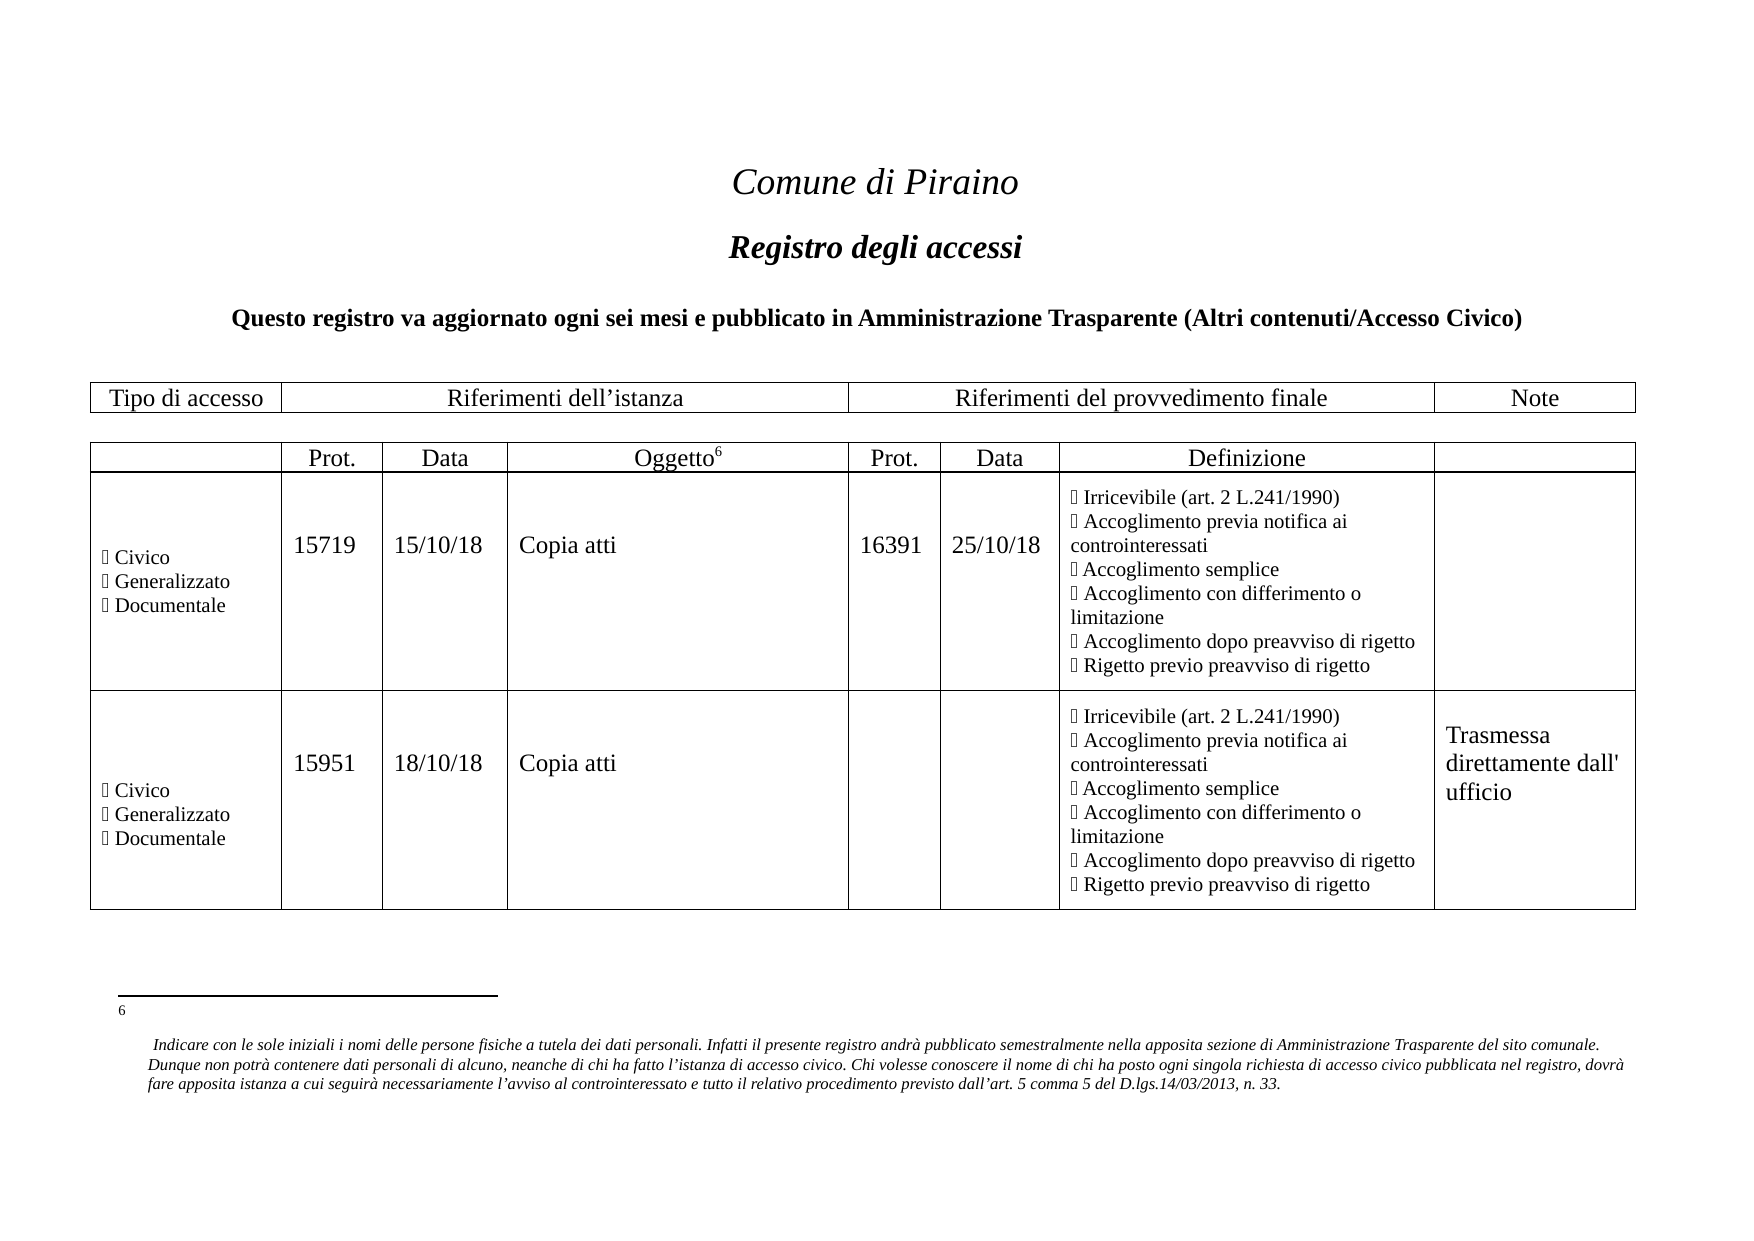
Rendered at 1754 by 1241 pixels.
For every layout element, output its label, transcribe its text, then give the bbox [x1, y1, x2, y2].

table_header Prot. [282, 443, 382, 471]
table_cell 15951 [282, 691, 382, 908]
table_header Tipo di accesso [91, 383, 281, 412]
table_cell [941, 691, 1059, 908]
table_cell [1435, 473, 1635, 690]
table_header Prot. [849, 443, 940, 471]
table_cell Copia atti [508, 473, 848, 690]
table_header Data [383, 443, 507, 471]
table_cell  Civico  Generalizzato * Documentale [91, 691, 281, 908]
text Comune di Piraino [118, 159, 1636, 202]
table_cell  Irricevibile (art. 2 L.241/1990)  Accoglimento previa notifica ai controinteressati * Accoglimento semplice  Accoglimento con differimento o limitazione  Accoglimento dopo preavviso di rigetto  Rigetto previo preavviso di rigetto [1060, 691, 1434, 908]
table_header Riferimenti del provvedimento finale [849, 383, 1434, 412]
table_header Definizione [1060, 443, 1434, 471]
table_cell 15/10/18 [383, 473, 507, 690]
table_cell Copia atti [508, 691, 848, 908]
text Questo registro va aggiornato ogni sei mesi e pubblicato in Amministrazione Trasparente (Altri contenuti/Accesso Civico) [118, 303, 1636, 332]
table_header [1435, 443, 1635, 471]
table_header Note [1435, 383, 1635, 412]
table_cell 15719 [282, 473, 382, 690]
table_header Oggetto [508, 443, 848, 471]
table_cell 16391 [849, 473, 940, 690]
table_header Data [941, 443, 1059, 471]
table_header Riferimenti dell’istanza [282, 383, 848, 412]
table_cell  Civico  Generalizzato * Documentale [91, 473, 281, 690]
table_cell Trasmessa direttamente dall' ufficio [1435, 691, 1635, 908]
table_cell 25/10/18 [941, 473, 1059, 690]
table_cell [849, 691, 940, 908]
text Registro degli accessi [118, 227, 1636, 266]
table_cell 18/10/18 [383, 691, 507, 908]
table_cell  Irricevibile (art. 2 L.241/1990)  Accoglimento previa notifica ai controinteressati * Accoglimento semplice  Accoglimento con differimento o limitazione  Accoglimento dopo preavviso di rigetto  Rigetto previo preavviso di rigetto [1060, 473, 1434, 690]
table_header [91, 443, 281, 471]
